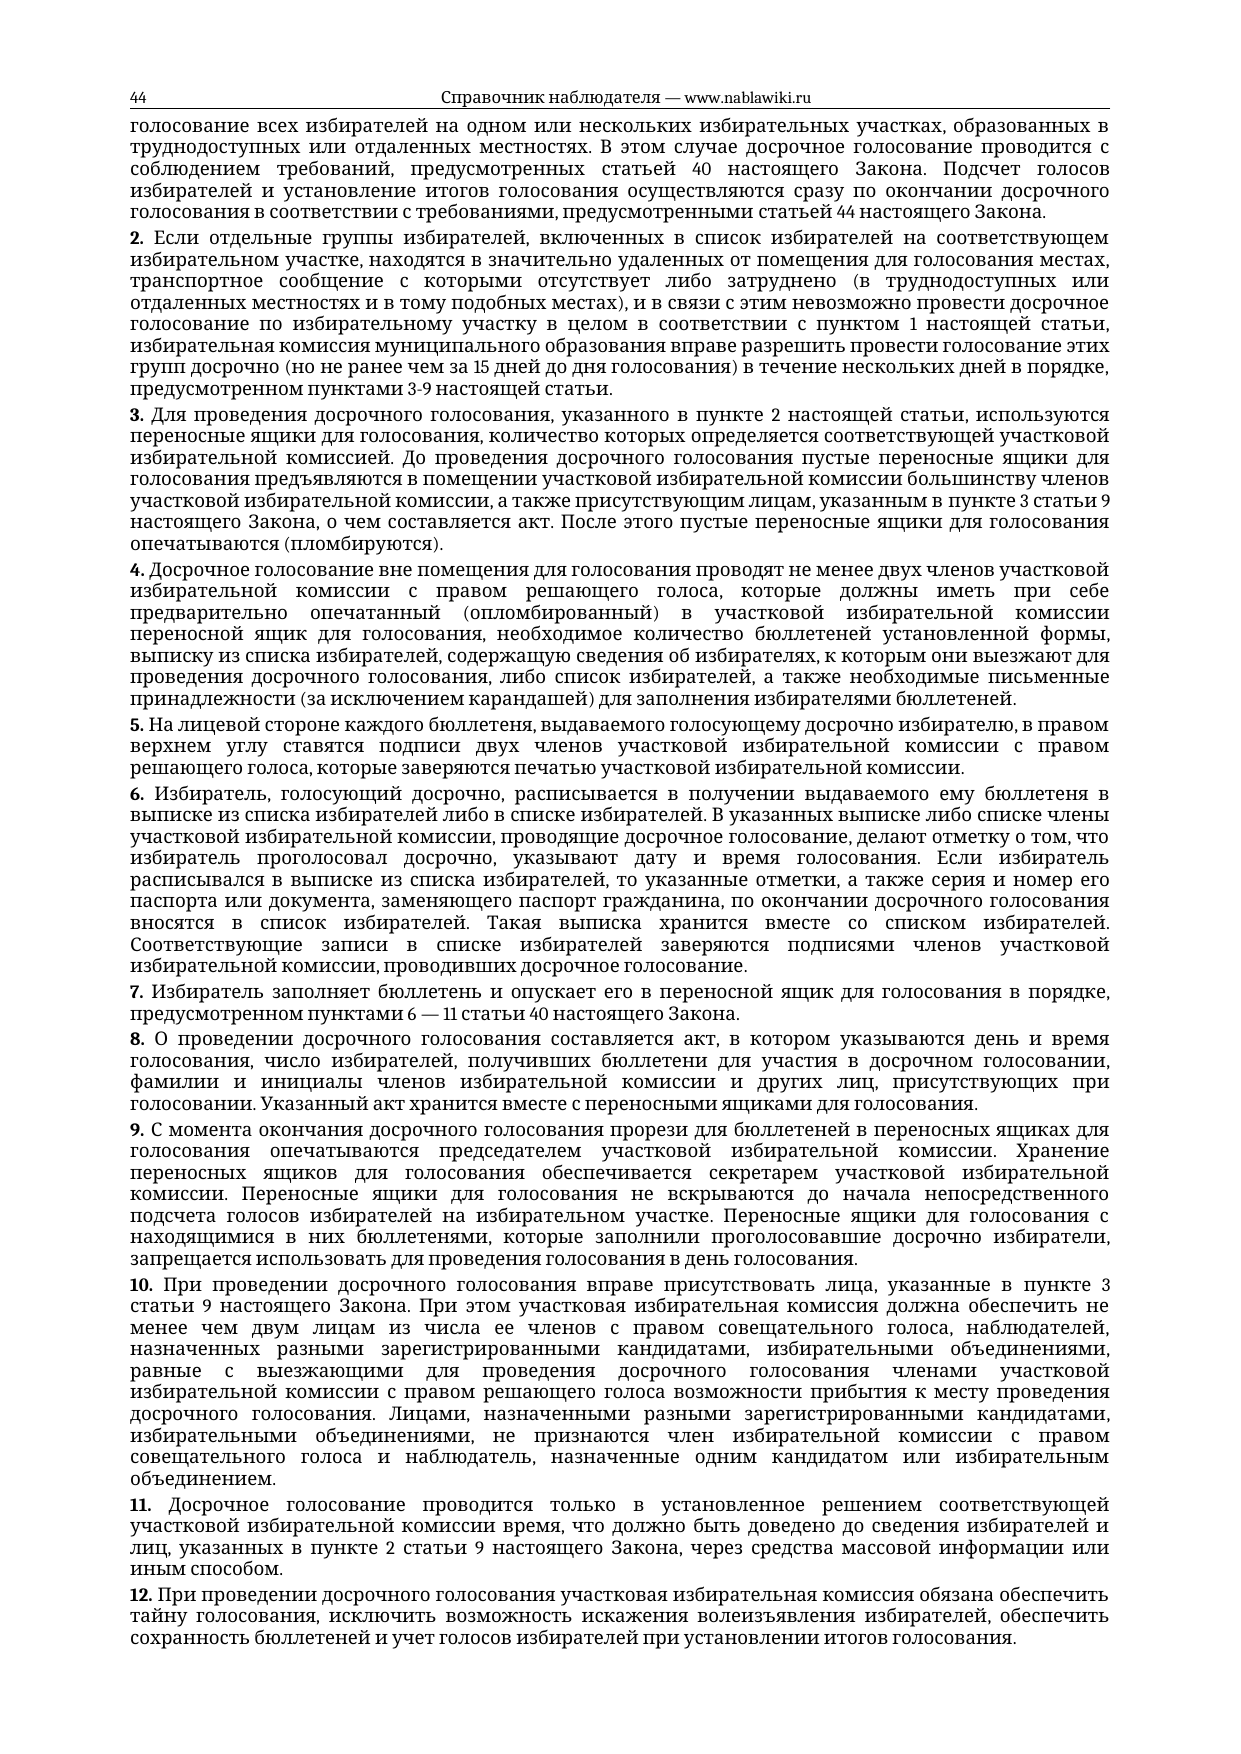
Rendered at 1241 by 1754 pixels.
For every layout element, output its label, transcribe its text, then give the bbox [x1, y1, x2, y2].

text 11. Досрочное голосование проводится только в установленное решением соответствующей участковой избирательной комиссии время, что должно быть доведено до сведения избирателей и лиц, указанных в пункте 2 статьи 9 настоящего Закона, через средства массовой информации или иным способом. [130, 1494, 1110, 1580]
text 3. Для проведения досрочного голосования, указанного в пункте 2 настоящей статьи, используются переносные ящики для голосования, количество которых определяется соответствующей участковой избирательной комиссией. До проведения досрочного голосования пустые переносные ящики для голосования предъявляются в помещении участковой избирательной комиссии большинству членов участковой избирательной комиссии, а также присутствующим лицам, указанным в пункте 3 статьи 9 настоящего Закона, о чем составляется акт. После этого пустые переносные ящики для голосования опечатываются (пломбируются). [130, 404, 1110, 555]
text 5. На лицевой стороне каждого бюллетеня, выдаваемого голосующему досрочно избирателю, в правом верхнем углу ставятся подписи двух членов участковой избирательной комиссии с правом решающего голоса, которые заверяются печатью участковой избирательной комиссии. [130, 714, 1110, 779]
text 10. При проведении досрочного голосования вправе присутствовать лица, указанные в пункте 3 статьи 9 настоящего Закона. При этом участковая избирательная комиссия должна обеспечить не менее чем двум лицам из числа ее членов с правом совещательного голоса, наблюдателей, назначенных разными зарегистрированными кандидатами, избирательными объединениями, равные с выезжающими для проведения досрочного голосования членами участковой избирательной комиссии с правом решающего голоса возможности прибытия к месту проведения досрочного голосования. Лицами, назначенными разными зарегистрированными кандидатами, избирательными объединениями, не признаются член избирательной комиссии с правом совещательного голоса и наблюдатель, назначенные одним кандидатом или избирательным объединением. [130, 1274, 1110, 1490]
text голосование всех избирателей на одном или нескольких избирательных участках, образованных в труднодоступных или отдаленных местностях. В этом случае досрочное голосование проводится с соблюдением требований, предусмотренных статьей 40 настоящего Закона. Подсчет голосов избирателей и установление итогов голосования осуществляются сразу по окончании досрочного голосования в соответствии с требованиями, предусмотренными статьей 44 настоящего Закона. [130, 116, 1110, 223]
text 7. Избиратель заполняет бюллетень и опускает его в переносной ящик для голосования в порядке, предусмотренном пунктами 6 — 11 статьи 40 настоящего Закона. [130, 981, 1110, 1024]
text 9. С момента окончания досрочного голосования прорези для бюллетеней в переносных ящиках для голосования опечатываются председателем участковой избирательной комиссии. Хранение переносных ящиков для голосования обеспечивается секретарем участковой избирательной комиссии. Переносные ящики для голосования не вскрываются до начала непосредственного подсчета голосов избирателей на избирательном участке. Переносные ящики для голосования с находящимися в них бюллетенями, которые заполнили проголосовавшие досрочно избиратели, запрещается использовать для проведения голосования в день голосования. [130, 1119, 1110, 1270]
text 2. Если отдельные группы избирателей, включенных в список избирателей на соответствующем избирательном участке, находятся в значительно удаленных от помещения для голосования местах, транспортное сообщение с которыми отсутствует либо затруднено (в труднодоступных или отдаленных местностях и в тому подобных местах), и в связи с этим невозможно провести досрочное голосование по избирательному участку в целом в соответствии с пунктом 1 настоящей статьи, избирательная комиссия муниципального образования вправе разрешить провести голосование этих групп досрочно (но не ранее чем за 15 дней до дня голосования) в течение нескольких дней в порядке, предусмотренном пунктами 3-9 настоящей статьи. [130, 227, 1110, 400]
text 8. О проведении досрочного голосования составляется акт, в котором указываются день и время голосования, число избирателей, получивших бюллетени для участия в досрочном голосовании, фамилии и инициалы членов избирательной комиссии и других лиц, присутствующих при голосовании. Указанный акт хранится вместе с переносными ящиками для голосования. [130, 1029, 1110, 1115]
text 4. Досрочное голосование вне помещения для голосования проводят не менее двух членов участковой избирательной комиссии с правом решающего голоса, которые должны иметь при себе предварительно опечатанный (опломбированный) в участковой избирательной комиссии переносной ящик для голосования, необходимое количество бюллетеней установленной формы, выписку из списка избирателей, содержащую сведения об избирателях, к которым они выезжают для проведения досрочного голосования, либо список избирателей, а также необходимые письменные принадлежности (за исключением карандашей) для заполнения избирателями бюллетеней. [130, 559, 1110, 710]
text 12. При проведении досрочного голосования участковая избирательная комиссия обязана обеспечить тайну голосования, исключить возможность искажения волеизъявления избирателей, обеспечить сохранность бюллетеней и учет голосов избирателей при установлении итогов голосования. [130, 1584, 1110, 1649]
text 6. Избиратель, голосующий досрочно, расписывается в получении выдаваемого ему бюллетеня в выписке из списка избирателей либо в списке избирателей. В указанных выписке либо списке члены участковой избирательной комиссии, проводящие досрочное голосование, делают отметку о том, что избиратель проголосовал досрочно, указывают дату и время голосования. Если избиратель расписывался в выписке из списка избирателей, то указанные отметки, а также серия и номер его паспорта или документа, заменяющего паспорт гражданина, по окончании досрочного голосования вносятся в список избирателей. Такая выписка хранится вместе со списком избирателей. Соответствующие записи в списке избирателей заверяются подписями членов участковой избирательной комиссии, проводивших досрочное голосование. [130, 783, 1110, 977]
